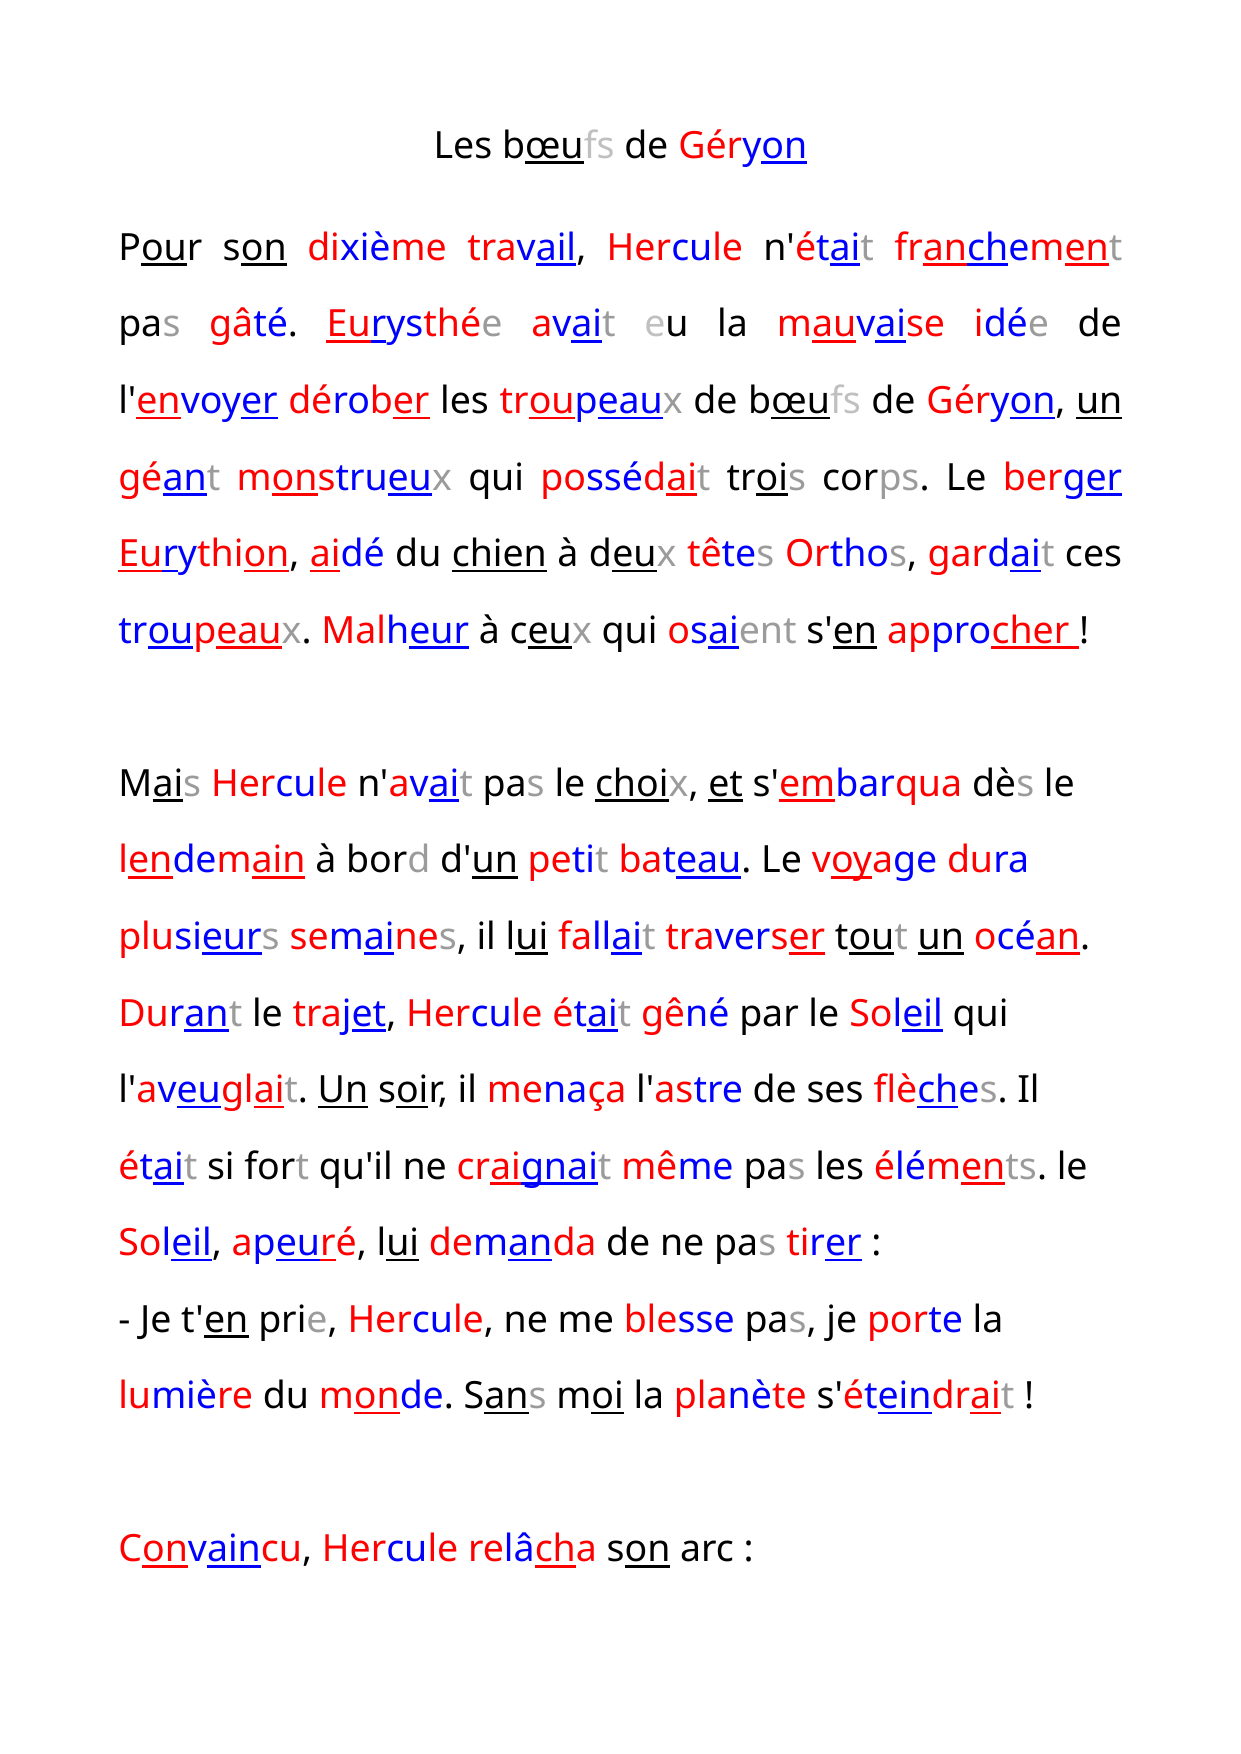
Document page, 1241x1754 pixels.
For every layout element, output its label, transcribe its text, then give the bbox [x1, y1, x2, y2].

text Mais Hercule n'avait pas le choix, et s'embarqua dès le lendemain à bord d'un petit bateau. Le voyage dura plusieurs semaines, il lui fallait traverser tout un océan. Durant le trajet, Hercule était gêné par le Soleil qui l'aveuglait. Un soir, il menaça l'astre de ses flèches. Il était si fort qu'il ne craignait même pas les éléments. le Soleil, apeuré, lui demanda de ne pas tirer : [118, 756, 1122, 1267]
text Pour son dixième travail, Hercule n'était franchement pas gâté. Eurysthée avait eu la mauvaise idée de l'envoyer dérober les troupeaux de bœufs de Géryon, un géant monstrueux qui possédait trois corps. Le berger Eurythion, aidé du chien à deux têtes Orthos, gardait ces troupeaux. Malheur à ceux qui osaient s'en approcher ! [118, 220, 1122, 654]
text Les bœufs de Géryon [118, 118, 1122, 169]
text - Je t'en prie, Hercule, ne me blesse pas, je porte la lumière du monde. Sans moi la planète s'éteindrait ! [118, 1292, 1122, 1420]
text Convaincu, Hercule relâcha son arc : [118, 1522, 1122, 1573]
